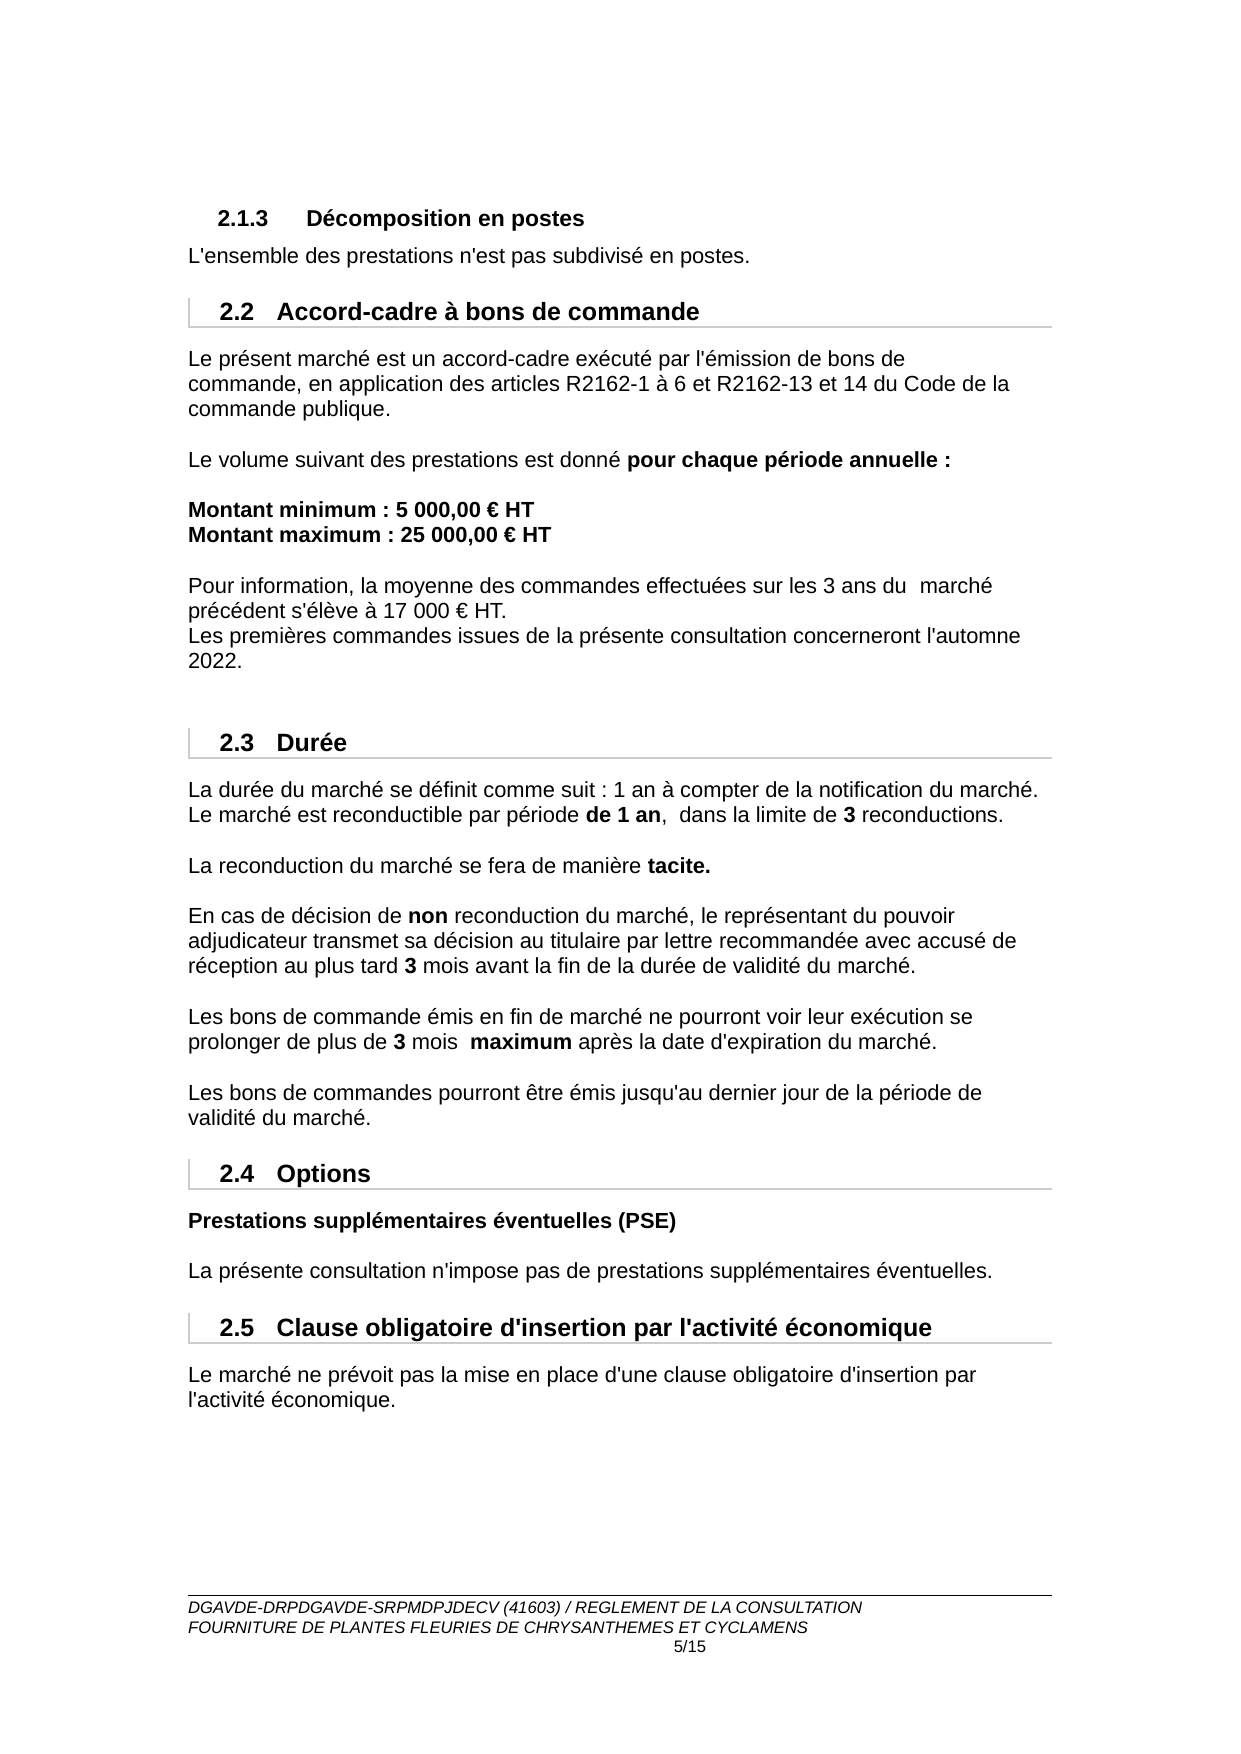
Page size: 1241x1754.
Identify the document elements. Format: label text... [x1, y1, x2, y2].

subtitle Options [190, 1159, 1052, 1188]
text Prestations supplémentaires éventuelles (PSE) [188, 1208, 1052, 1233]
text Les bons de commande émis en fin de marché ne pourront voir leur exécution se prolonger de plus de 3 mois maximum après la date d'expiration du marché. [188, 1004, 1052, 1054]
text Le présent marché est un accord-cadre exécuté par l'émission de bons de commande, en application des articles R2162-1 à 6 et R2162-13 et 14 du Code de la commande publique. [188, 346, 1052, 422]
text En cas de décision de non reconduction du marché, le représentant du pouvoir adjudicateur transmet sa décision au titulaire par lettre recommandée avec accusé de réception au plus tard 3 mois avant la fin de la durée de validité du marché. [188, 903, 1052, 978]
subtitle Décomposition en postes [188, 204, 1052, 231]
subtitle Durée [190, 728, 1052, 757]
subtitle Clause obligatoire d'insertion par l'activité économique [190, 1313, 1052, 1342]
text La durée du marché se définit comme suit : 1 an à compter de la notification du marché. [188, 777, 1052, 802]
text Le marché ne prévoit pas la mise en place d'une clause obligatoire d'insertion par l'activité économique. [188, 1361, 1052, 1412]
text Le marché est reconductible par période de 1 an, dans la limite de 3 reconductions. [188, 802, 1052, 827]
text Montant minimum : 5 000,00 € HT [188, 497, 1052, 522]
text La reconduction du marché se fera de manière tacite. [188, 852, 1052, 878]
text Les bons de commandes pourront être émis jusqu'au dernier jour de la période de validité du marché. [188, 1079, 1052, 1130]
text Pour information, la moyenne des commandes effectuées sur les 3 ans du marché précédent s'élève à 17 000 € HT. [188, 573, 1052, 623]
text La présente consultation n'impose pas de prestations supplémentaires éventuelles. [188, 1258, 1052, 1283]
text Les premières commandes issues de la présente consultation concerneront l'automne 2022. [188, 623, 1052, 674]
text Le volume suivant des prestations est donné pour chaque période annuelle : [188, 447, 1052, 472]
subtitle Accord-cadre à bons de commande [188, 297, 1052, 326]
text L'ensemble des prestations n'est pas subdivisé en postes. [188, 243, 1052, 268]
text Montant maximum : 25 000,00 € HT [188, 522, 1052, 548]
